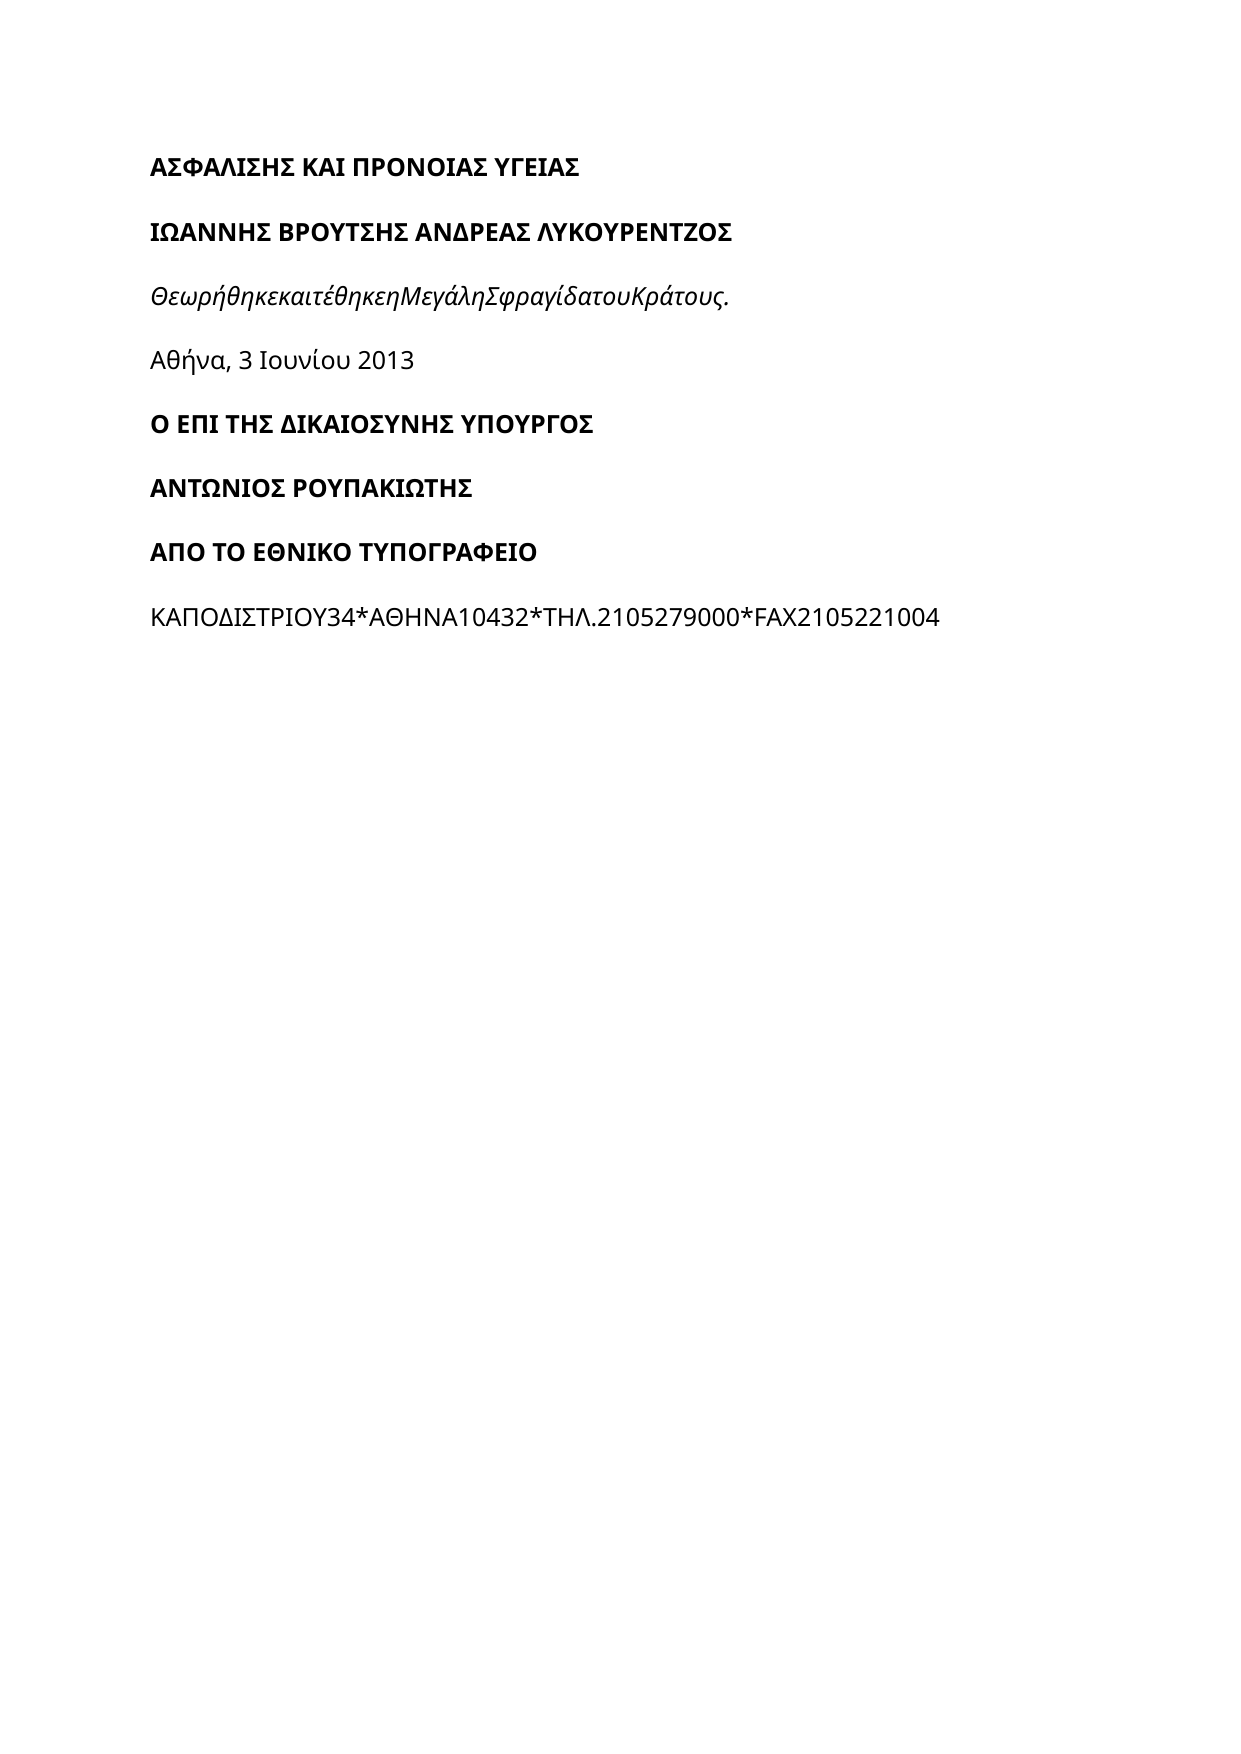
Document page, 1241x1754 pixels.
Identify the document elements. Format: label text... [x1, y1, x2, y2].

text Αθήνα, 3 Ιουνίου 2013 [150, 342, 1090, 377]
text ΙΩΑΝΝΗΣ ΒΡΟΥΤΣΗΣ ΑΝΔΡΕΑΣ ΛΥΚΟΥΡΕΝΤΖΟΣ [150, 214, 1090, 248]
text ΘεωρήθηκεκαιτέθηκεηΜεγάληΣφραγίδατουΚράτους. [150, 278, 1090, 312]
text ΑΝΤΩΝΙΟΣ ΡΟΥΠΑΚΙΩΤΗΣ [150, 471, 1090, 505]
text Ο ΕΠΙ ΤΗΣ ΔΙΚΑΙΟΣΥΝΗΣ ΥΠΟΥΡΓΟΣ [150, 407, 1090, 441]
text ΑΣΦΑΛΙΣΗΣ ΚΑΙ ΠΡΟΝΟΙΑΣ ΥΓΕΙΑΣ [150, 150, 1090, 184]
text ΑΠΟ ΤΟ ΕΘΝΙΚΟ ΤΥΠΟΓΡΑΦΕΙΟ [150, 535, 1090, 569]
text ΚΑΠΟΔΙΣΤΡΙΟΥ34*ΑΘΗΝΑ10432*ΤΗΛ.2105279000*FAX2105221004 [150, 599, 1090, 633]
